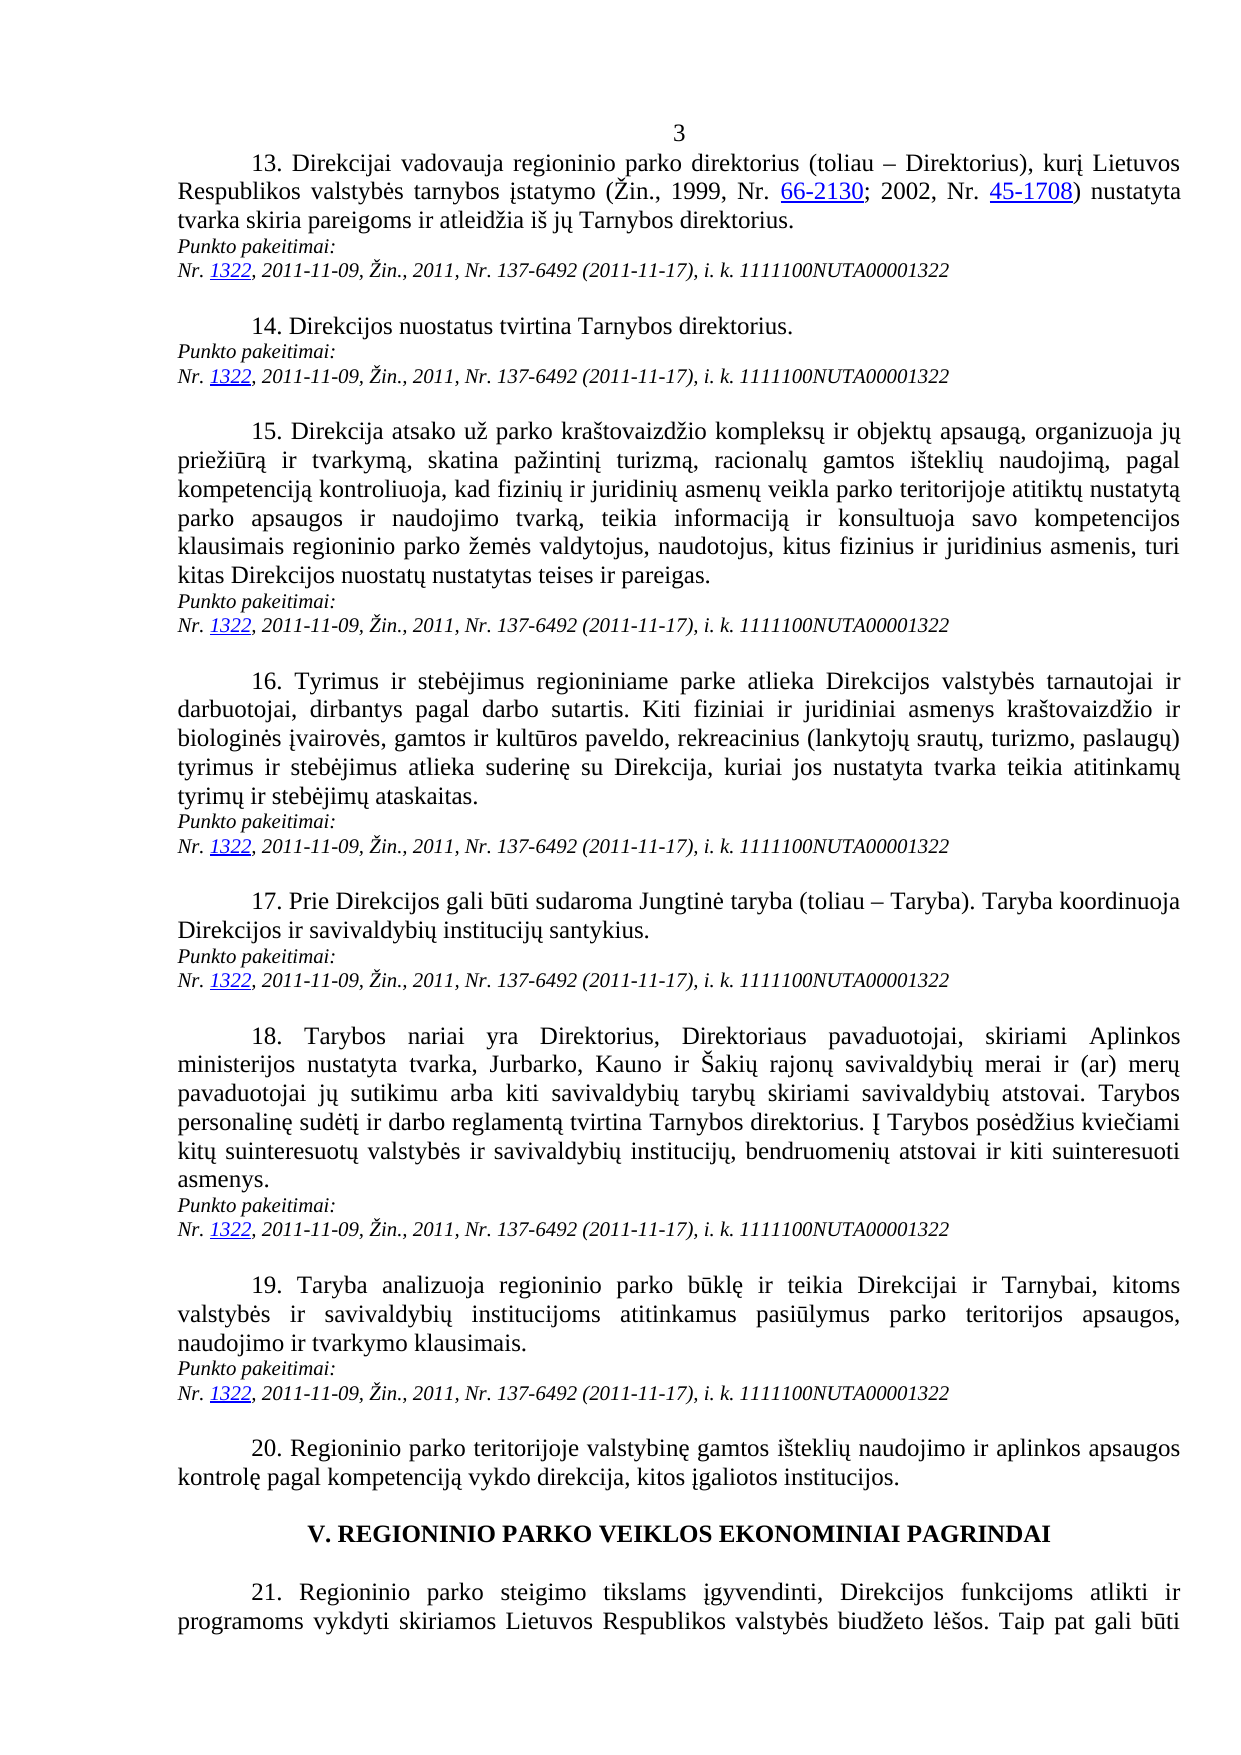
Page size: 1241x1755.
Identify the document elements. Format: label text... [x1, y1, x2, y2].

text 16. Tyrimus ir stebėjimus regioniniame parke atlieka Direkcijos valstybės tarnautojai ir darbuotojai, dirbantys pagal darbo sutartis. Kiti fiziniai ir juridiniai asmenys kraštovaizdžio ir biologinės įvairovės, gamtos ir kultūros paveldo, rekreacinius (lankytojų srautų, turizmo, paslaugų) tyrimus ir stebėjimus atlieka suderinę su Direkcija, kuriai jos nustatyta tvarka teikia atitinkamų tyrimų ir stebėjimų ataskaitas. [177, 666, 1181, 809]
text 13. Direkcijai vadovauja regioninio parko direktorius (toliau – Direktorius), kurį Lietuvos Respublikos valstybės tarnybos įstatymo (Žin., 1999, Nr. 66-2130; 2002, Nr. 45-1708) nustatyta tvarka skiria pareigoms ir atleidžia iš jų Tarnybos direktorius. [177, 148, 1181, 234]
text Nr. 1322, 2011-11-09, Žin., 2011, Nr. 137-6492 (2011-11-17), i. k. 1111100NUTA00001322 [177, 968, 1181, 992]
text Punkto pakeitimai: [177, 339, 1181, 363]
text Punkto pakeitimai: [177, 1193, 1181, 1217]
text Nr. 1322, 2011-11-09, Žin., 2011, Nr. 137-6492 (2011-11-17), i. k. 1111100NUTA00001322 [177, 833, 1181, 858]
text 18. Tarybos nariai yra Direktorius, Direktoriaus pavaduotojai, skiriami Aplinkos ministerijos nustatyta tvarka, Jurbarko, Kauno ir Šakių rajonų savivaldybių merai ir (ar) merų pavaduotojai jų sutikimu arba kiti savivaldybių tarybų skiriami savivaldybių atstovai. Tarybos personalinę sudėtį ir darbo reglamentą tvirtina Tarnybos direktorius. Į Tarybos posėdžius kviečiami kitų suinteresuotų valstybės ir savivaldybių institucijų, bendruomenių atstovai ir kiti suinteresuoti asmenys. [177, 1021, 1181, 1193]
text Punkto pakeitimai: [177, 944, 1181, 968]
text Punkto pakeitimai: [177, 809, 1181, 833]
text 21. Regioninio parko steigimo tikslams įgyvendinti, Direkcijos funkcijoms atlikti ir programoms vykdyti skiriamos Lietuvos Respublikos valstybės biudžeto lėšos. Taip pat gali būti [177, 1577, 1181, 1634]
text 15. Direkcija atsako už parko kraštovaizdžio kompleksų ir objektų apsaugą, organizuoja jų priežiūrą ir tvarkymą, skatina pažintinį turizmą, racionalų gamtos išteklių naudojimą, pagal kompetenciją kontroliuoja, kad fizinių ir juridinių asmenų veikla parko teritorijoje atitiktų nustatytą parko apsaugos ir naudojimo tvarką, teikia informaciją ir konsultuoja savo kompetencijos klausimais regioninio parko žemės valdytojus, naudotojus, kitus fizinius ir juridinius asmenis, turi kitas Direkcijos nuostatų nustatytas teises ir pareigas. [177, 416, 1181, 589]
text Punkto pakeitimai: [177, 1356, 1181, 1380]
text Nr. 1322, 2011-11-09, Žin., 2011, Nr. 137-6492 (2011-11-17), i. k. 1111100NUTA00001322 [177, 363, 1181, 388]
text 19. Taryba analizuoja regioninio parko būklę ir teikia Direkcijai ir Tarnybai, kitoms valstybės ir savivaldybių institucijoms atitinkamus pasiūlymus parko teritorijos apsaugos, naudojimo ir tvarkymo klausimais. [177, 1270, 1181, 1356]
text Nr. 1322, 2011-11-09, Žin., 2011, Nr. 137-6492 (2011-11-17), i. k. 1111100NUTA00001322 [177, 1217, 1181, 1241]
text Nr. 1322, 2011-11-09, Žin., 2011, Nr. 137-6492 (2011-11-17), i. k. 1111100NUTA00001322 [177, 258, 1181, 282]
text Punkto pakeitimai: [177, 589, 1181, 613]
subtitle V. REGIONINIO PARKO VEIKLOS EKONOMINIAI PAGRINDAI [177, 1519, 1181, 1548]
text Punkto pakeitimai: [177, 234, 1181, 258]
text Nr. 1322, 2011-11-09, Žin., 2011, Nr. 137-6492 (2011-11-17), i. k. 1111100NUTA00001322 [177, 1380, 1181, 1404]
text 20. Regioninio parko teritorijoje valstybinę gamtos išteklių naudojimo ir aplinkos apsaugos kontrolę pagal kompetenciją vykdo direkcija, kitos įgaliotos institucijos. [177, 1433, 1181, 1491]
text Nr. 1322, 2011-11-09, Žin., 2011, Nr. 137-6492 (2011-11-17), i. k. 1111100NUTA00001322 [177, 613, 1181, 637]
text 17. Prie Direkcijos gali būti sudaroma Jungtinė taryba (toliau – Taryba). Taryba koordinuoja Direkcijos ir savivaldybių institucijų santykius. [177, 886, 1181, 944]
text 14. Direkcijos nuostatus tvirtina Tarnybos direktorius. [177, 311, 1181, 339]
